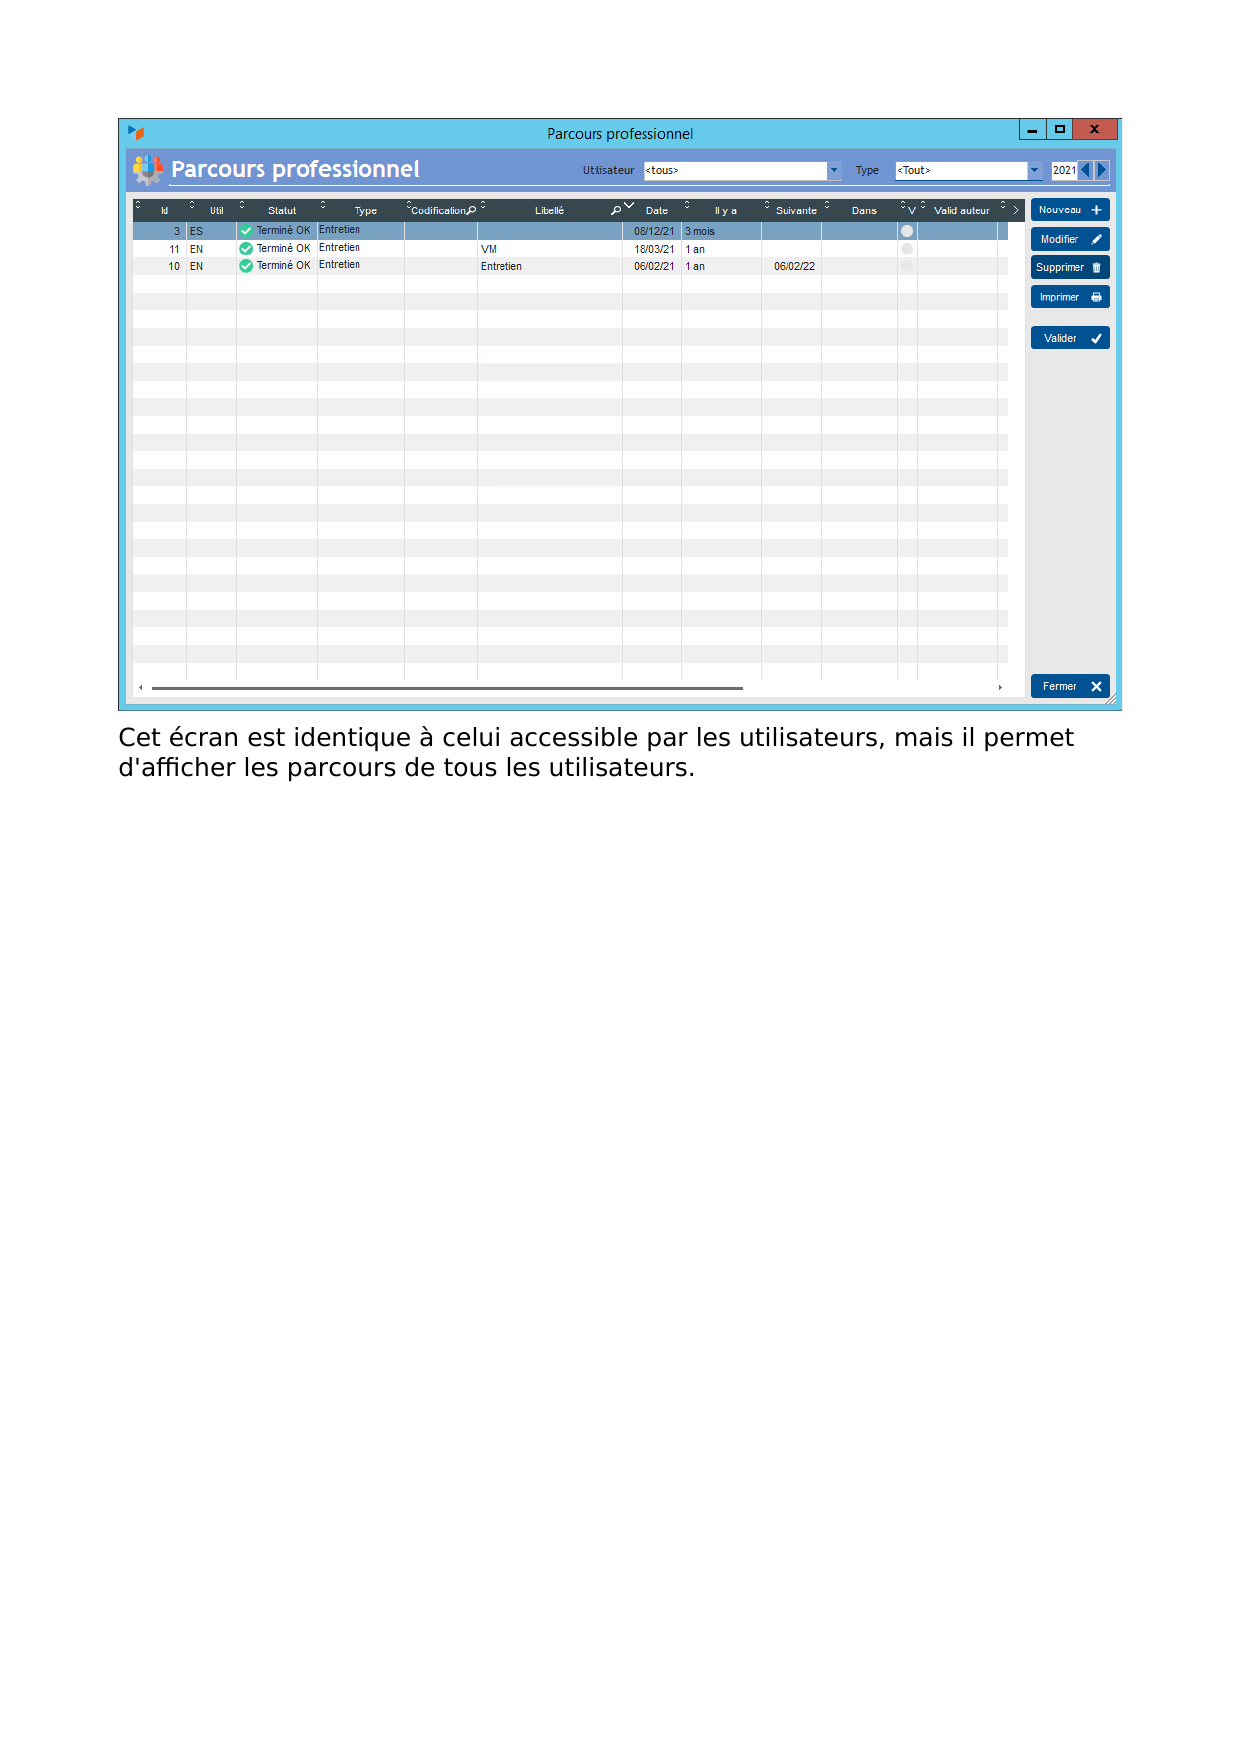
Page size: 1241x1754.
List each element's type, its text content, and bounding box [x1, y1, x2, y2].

picture [118, 118, 1123, 711]
text Cet écran est identique à celui accessible par les utilisateurs, mais il permet d'afficher les parcours de tous les utilisateurs. [118, 723, 1122, 782]
